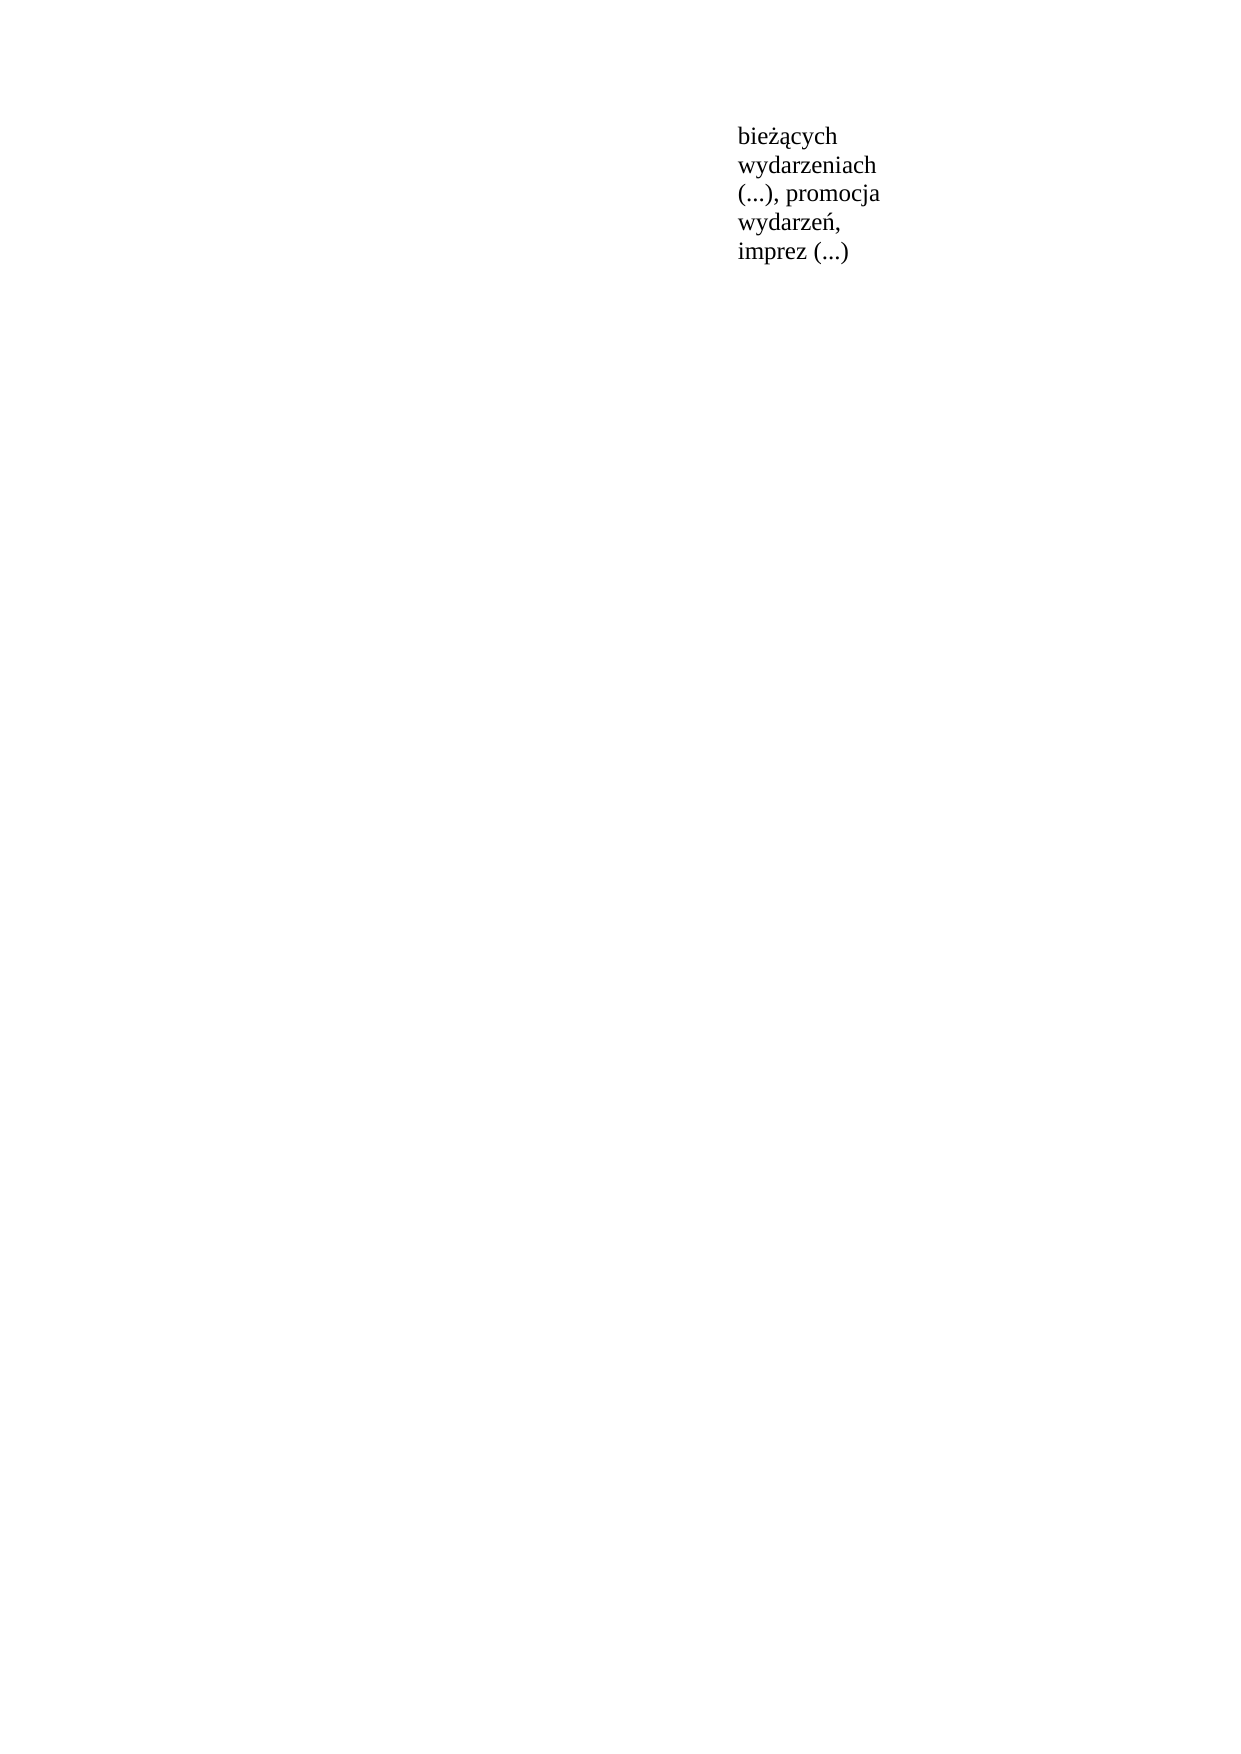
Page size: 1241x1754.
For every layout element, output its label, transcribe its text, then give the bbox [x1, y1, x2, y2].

table_header [488, 118, 611, 268]
table_header [229, 118, 353, 268]
table_header [611, 118, 735, 268]
table_header [364, 118, 488, 268]
table_header [181, 118, 229, 268]
table_header [1021, 118, 1033, 268]
table_header [118, 118, 181, 268]
table_header [1150, 118, 1203, 268]
table_header [894, 118, 1021, 268]
table_header [353, 118, 364, 268]
table_header bieżących wydarzeniach (...), promocja wydarzeń, imprez (...) [735, 118, 893, 268]
table_header [1033, 118, 1150, 268]
